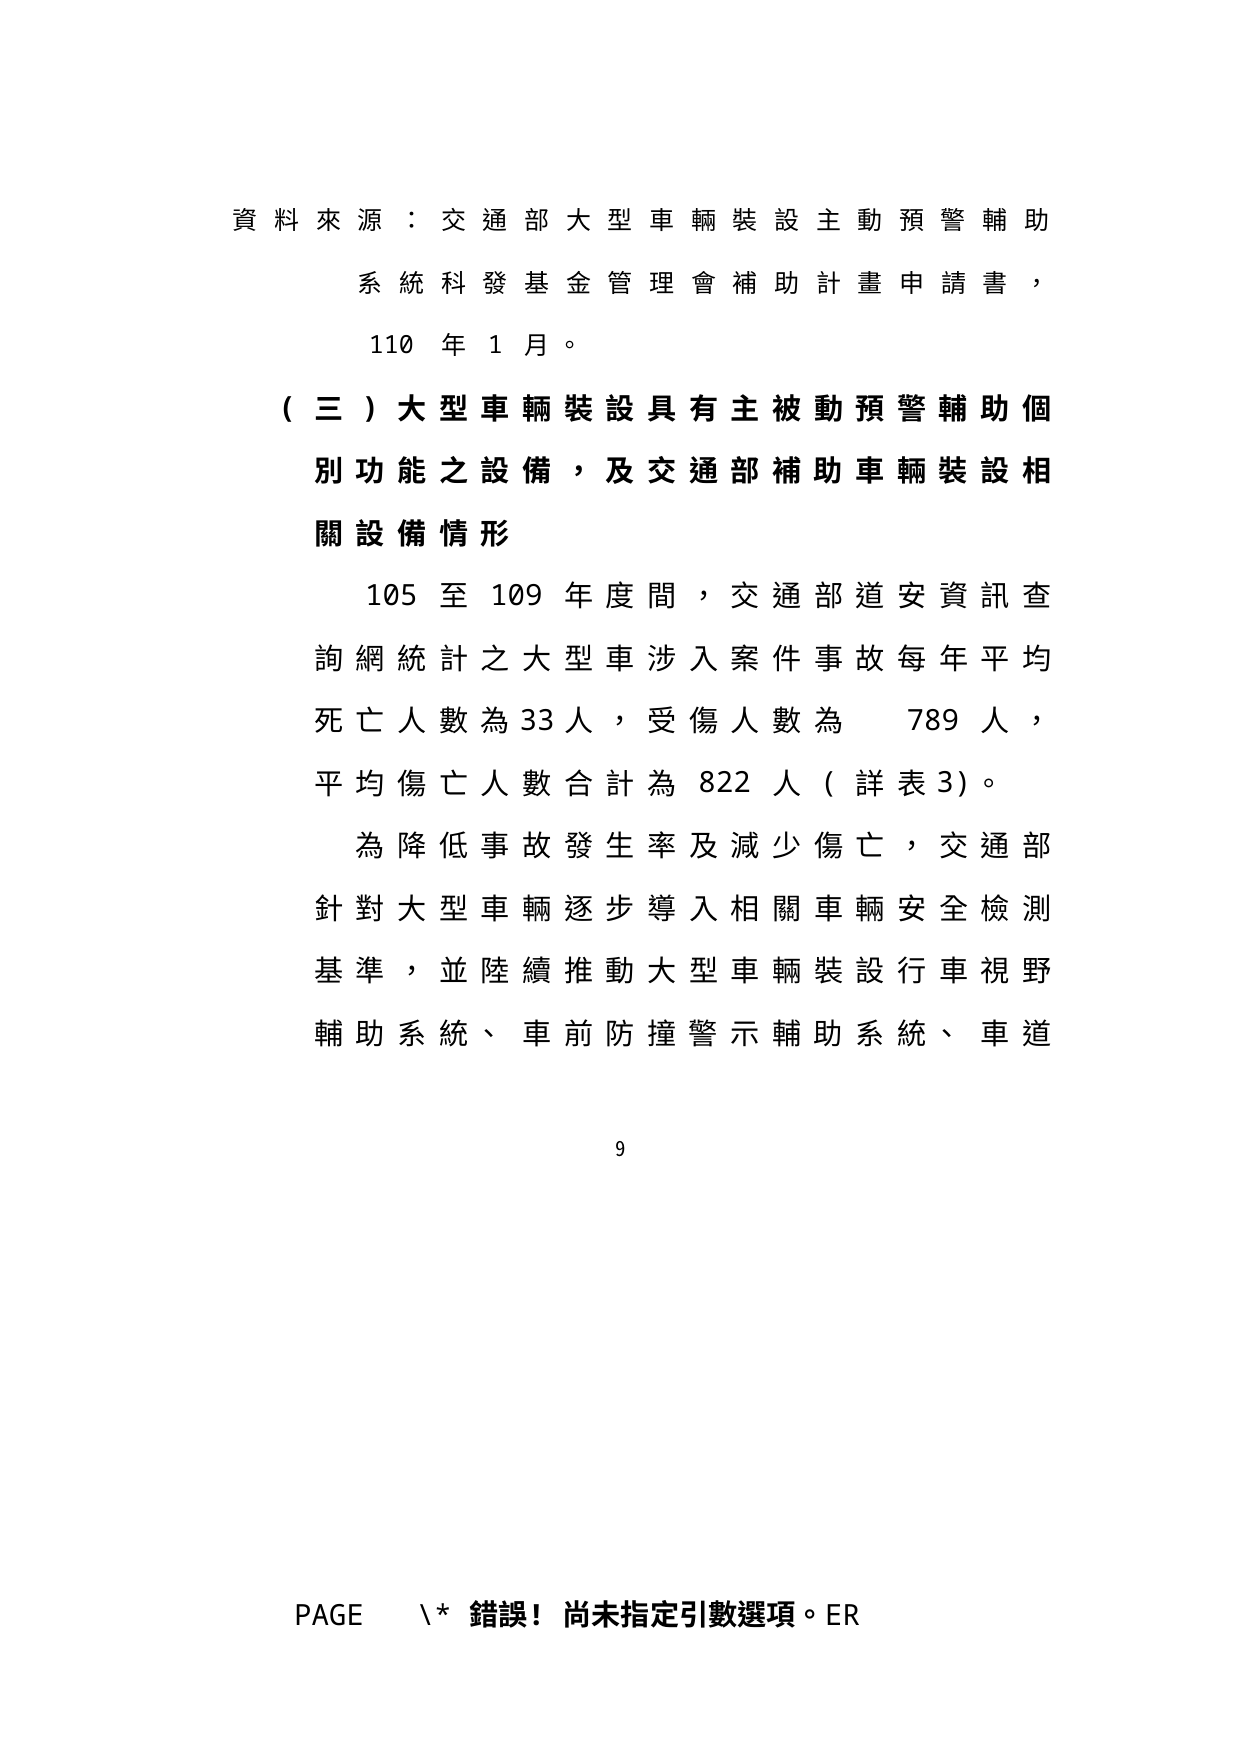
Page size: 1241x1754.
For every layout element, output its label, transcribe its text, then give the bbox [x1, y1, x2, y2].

text (三)大型車輛裝設具有主被動預警輔助個別功能之設備，及交通部補助車輛裝設相關設備情形 [242, 365, 1058, 552]
text 為降低事故發生率及減少傷亡，交通部針對大型車輛逐步導入相關車輛安全檢測基準，並陸續推動大型車輛裝設行車視野輔助系統、車前防撞警示輔助系統、車道 [271, 802, 1058, 1052]
text 105至109年度間，交通部道安資訊查詢網統計之大型車涉入案件事故每年平均死亡人數為33人，受傷人數為 789人，平均傷亡人數合計為822人(詳表3)。 [271, 552, 1058, 802]
text 資料來源：交通部大型車輛裝設主動預警輔助系統科發基金管理會補助計畫申請書，110年1月。 [184, 177, 1058, 365]
